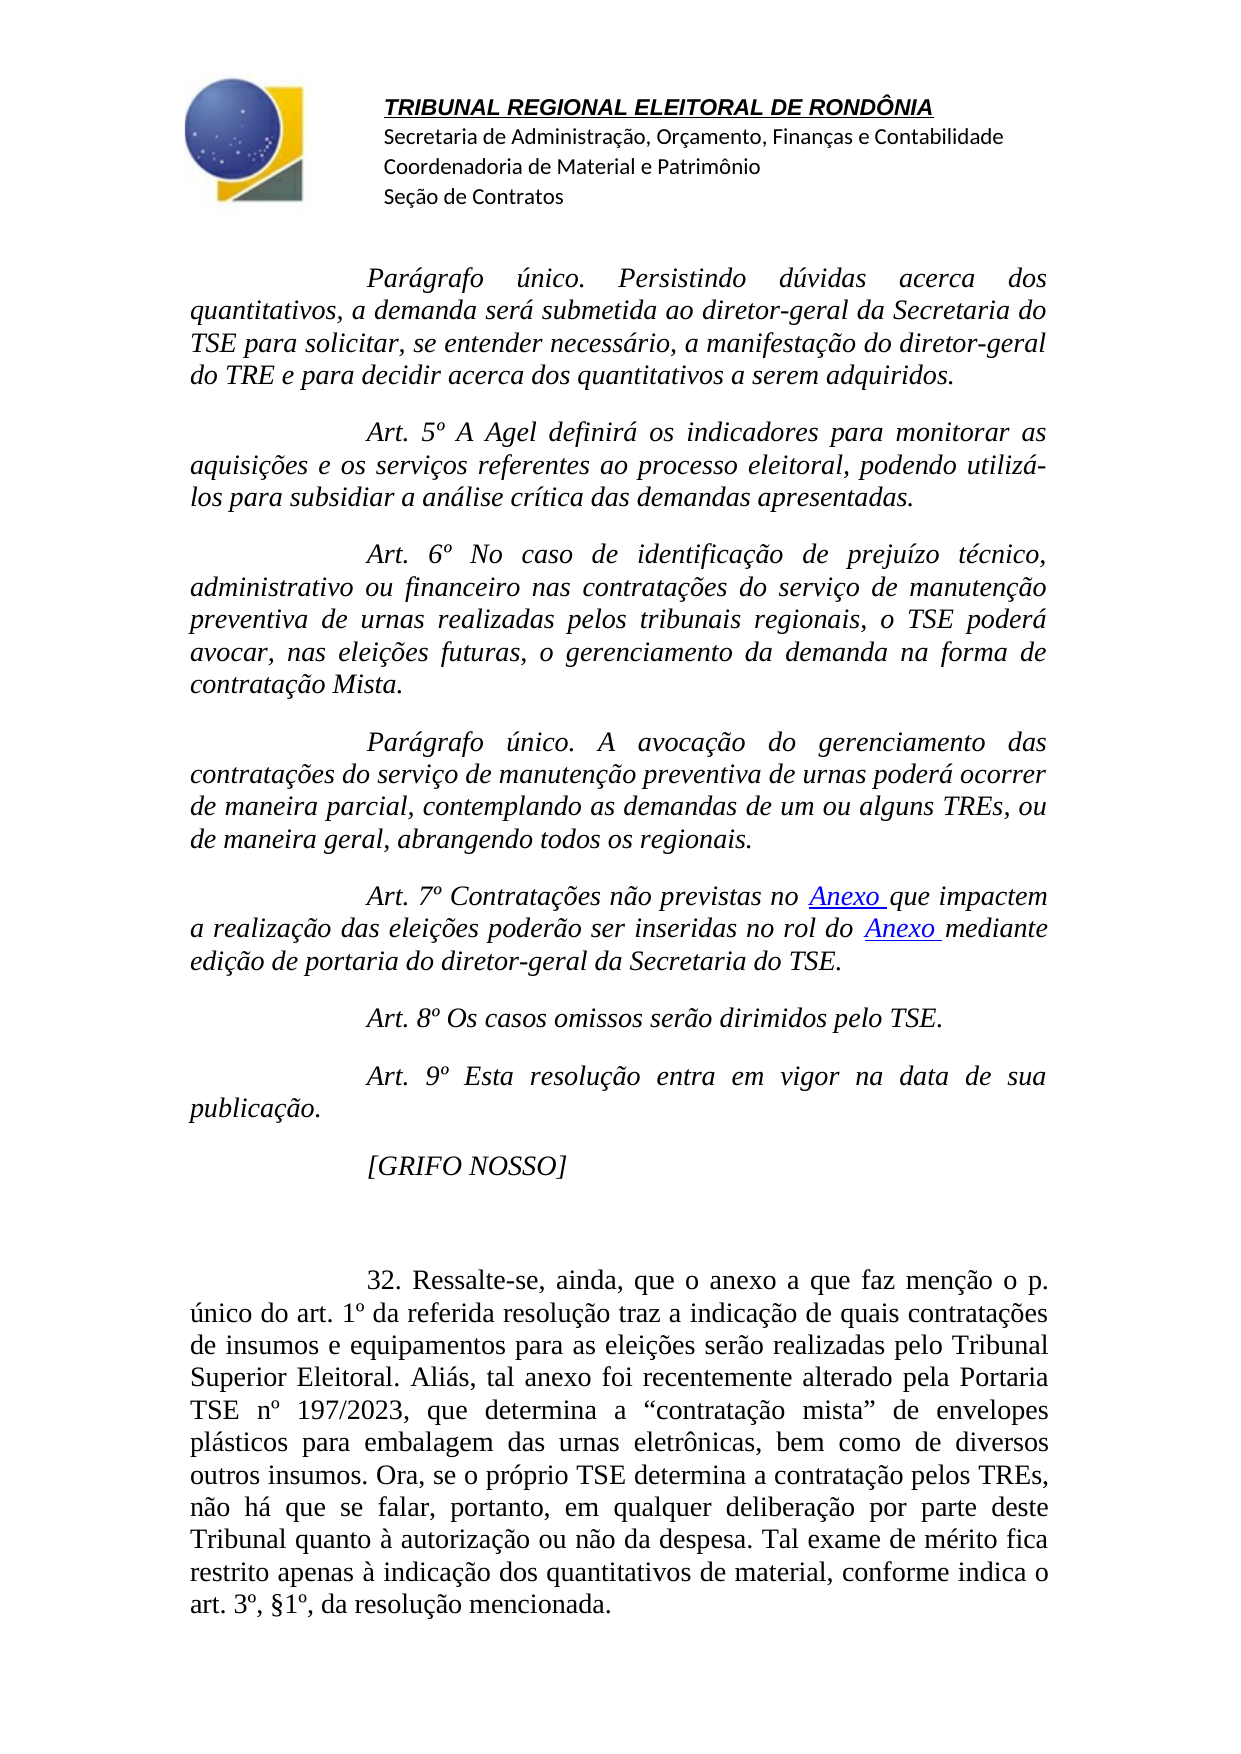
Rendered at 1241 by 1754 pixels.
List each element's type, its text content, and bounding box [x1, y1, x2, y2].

text Art. 7º Contratações não previstas no Anexo que impactem a realização das eleições poderão ser inseridas no rol do Anexo mediante edição de portaria do diretor-geral da Secretaria do TSE. [190, 879, 1051, 976]
text Art. 5º A Agel definirá os indicadores para monitorar as aquisições e os serviços referentes ao processo eleitoral, podendo utilizá-los para subsidiar a análise crítica das demandas apresentadas. [190, 415, 1051, 513]
text [GRIFO NOSSO] [190, 1148, 1051, 1181]
text 32. Ressalte-se, ainda, que o anexo a que faz menção o p. único do art. 1º da referida resolução traz a indicação de quais contratações de insumos e equipamentos para as eleições serão realizadas pelo Tribunal Superior Eleitoral. Aliás, tal anexo foi recentemente alterado pela Portaria TSE nº 197/2023, que determina a “contratação mista” de envelopes plásticos para embalagem das urnas eletrônicas, bem como de diversos outros insumos. Ora, se o próprio TSE determina a contratação pelos TREs, não há que se falar, portanto, em qualquer deliberação por parte deste Tribunal quanto à autorização ou não da despesa. Tal exame de mérito fica restrito apenas à indicação dos quantitativos de material, conforme indica o art. 3º, §1º, da resolução mencionada. [190, 1263, 1051, 1620]
text Parágrafo único. A avocação do gerenciamento das contratações do serviço de manutenção preventiva de urnas poderá ocorrer de maneira parcial, contemplando as demandas de um ou alguns TREs, ou de maneira geral, abrangendo todos os regionais. [190, 724, 1051, 854]
text Art. 6º No caso de identificação de prejuízo técnico, administrativo ou financeiro nas contratações do serviço de manutenção preventiva de urnas realizadas pelos tribunais regionais, o TSE poderá avocar, nas eleições futuras, o gerenciamento da demanda na forma de contratação Mista. [190, 538, 1051, 699]
text Art. 8º Os casos omissos serão dirimidos pelo TSE. [190, 1001, 1051, 1034]
text Art. 9º Esta resolução entra em vigor na data de sua publicação. [190, 1059, 1051, 1123]
text Parágrafo único. Persistindo dúvidas acerca dos quantitativos, a demanda será submetida ao diretor-geral da Secretaria do TSE para solicitar, se entender necessário, a manifestação do diretor-geral do TRE e para decidir acerca dos quantitativos a serem adquiridos. [190, 261, 1051, 390]
